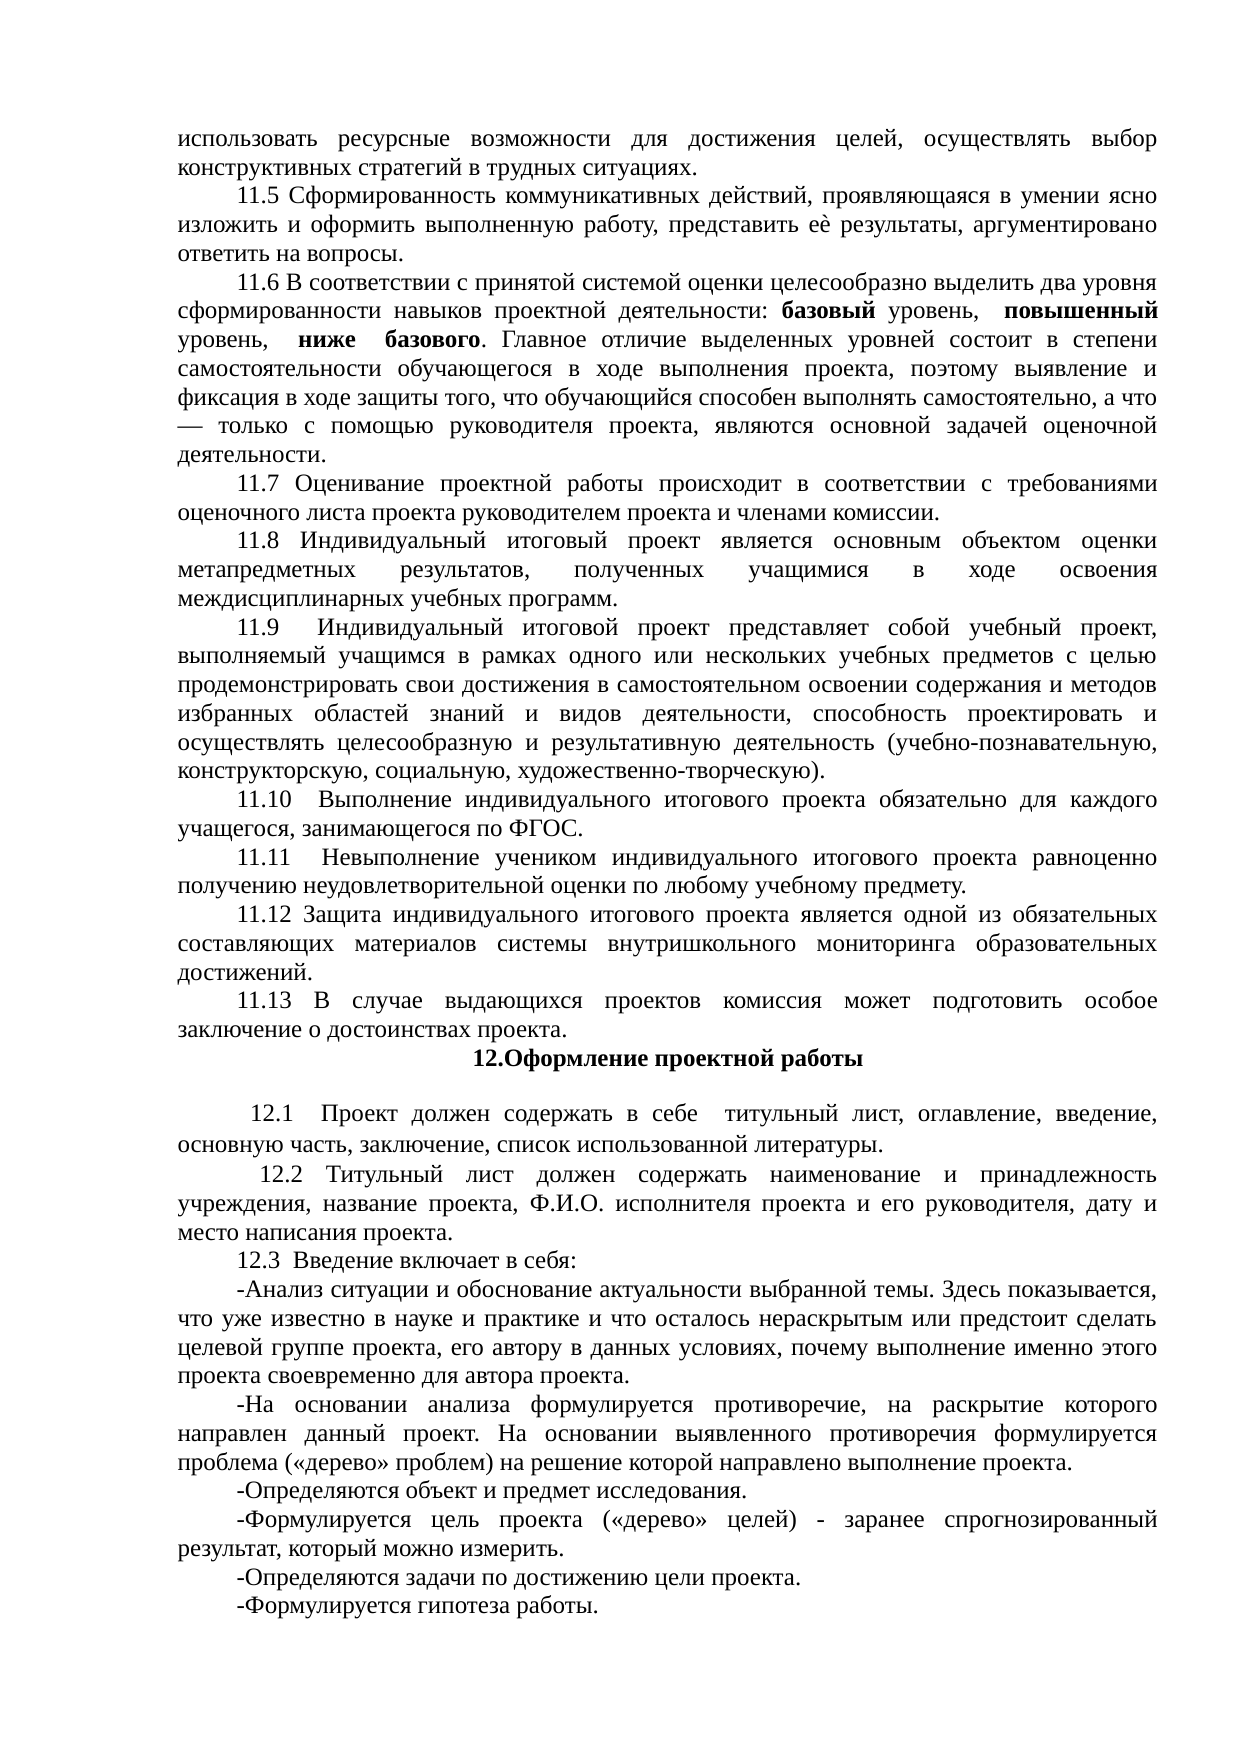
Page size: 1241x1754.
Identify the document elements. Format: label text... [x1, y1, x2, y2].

text 11.9 Индивидуальный итоговой проект представляет собой учебный проект, выполняемый учащимся в рамках одного или нескольких учебных предметов с целью продемонстрировать свои достижения в самостоятельном освоении содержания и методов избранных областей знаний и видов деятельности, способность проектировать и осуществлять целесообразную и результативную деятельность (учебно-познавательную, конструкторскую, социальную, художественно-творческую). [177, 612, 1158, 784]
text 11.11 Невыполнение учеником индивидуального итогового проекта равноценно получению неудовлетворительной оценки по любому учебному предмету. [177, 842, 1158, 899]
text -На основании анализа формулируется противоречие, на раскрытие которого направлен данный проект. На основании выявленного противоречия формулируется проблема («дерево» проблем) на решение которой направлено выполнение проекта. [177, 1389, 1158, 1475]
text 11.5 Сформированность коммуникативных действий, проявляющаяся в умении ясно изложить и оформить выполненную работу, представить еѐ результаты, аргументировано ответить на вопросы. [177, 180, 1158, 267]
text 11.12 Защита индивидуального итогового проекта является одной из обязательных составляющих материалов системы внутришкольного мониторинга образовательных достижений. [177, 899, 1158, 985]
text -Анализ ситуации и обоснование актуальности выбранной темы. Здесь показывается, что уже известно в науке и практике и что осталось нераскрытым или предстоит сделать целевой группе проекта, его автору в данных условиях, почему выполнение именно этого проекта своевременно для автора проекта. [177, 1274, 1158, 1389]
text -Формулируется цель проекта («дерево» целей) - заранее спрогнозированный результат, который можно измерить. [177, 1504, 1158, 1562]
text 11.8 Индивидуальный итоговый проект является основным объектом оценки метапредметных результатов, полученных учащимися в ходе освоения междисциплинарных учебных программ. [177, 525, 1158, 612]
text -Определяются объект и предмет исследования. [177, 1475, 1158, 1504]
text 11.13 В случае выдающихся проектов комиссия может подготовить особое заключение о достоинствах проекта. [177, 985, 1158, 1043]
subtitle 12.Оформление проектной работы [177, 1043, 1158, 1072]
text 12.1 Проект должен содержать в себе титульный лист, оглавление, введение, основную часть, заключение, список использованной литературы. [177, 1098, 1158, 1157]
text 11.7 Оценивание проектной работы происходит в соответствии с требованиями оценочного листа проекта руководителем проекта и членами комиссии. [177, 468, 1158, 525]
text использовать ресурсные возможности для достижения целей, осуществлять выбор конструктивных стратегий в трудных ситуациях. [177, 123, 1158, 180]
text -Формулируется гипотеза работы. [177, 1590, 1158, 1619]
text 12.2 Титульный лист должен содержать наименование и принадлежность учреждения, название проекта, Ф.И.О. исполнителя проекта и его руководителя, дату и место написания проекта. [177, 1159, 1158, 1245]
text 11.6 В соответствии с принятой системой оценки целесообразно выделить два уровня сформированности навыков проектной деятельности: базовый уровень, повышенный уровень, ниже базового. Главное отличие выделенных уровней состоит в степени самостоятельности обучающегося в ходе выполнения проекта, поэтому выявление и фиксация в ходе защиты того, что обучающийся способен выполнять самостоятельно, а что — только с помощью руководителя проекта, являются основной задачей оценочной деятельности. [177, 267, 1158, 468]
text -Определяются задачи по достижению цели проекта. [177, 1562, 1158, 1590]
text 11.10 Выполнение индивидуального итогового проекта обязательно для каждого учащегося, занимающегося по ФГОС. [177, 784, 1158, 842]
text 12.3 Введение включает в себя: [177, 1245, 1158, 1274]
